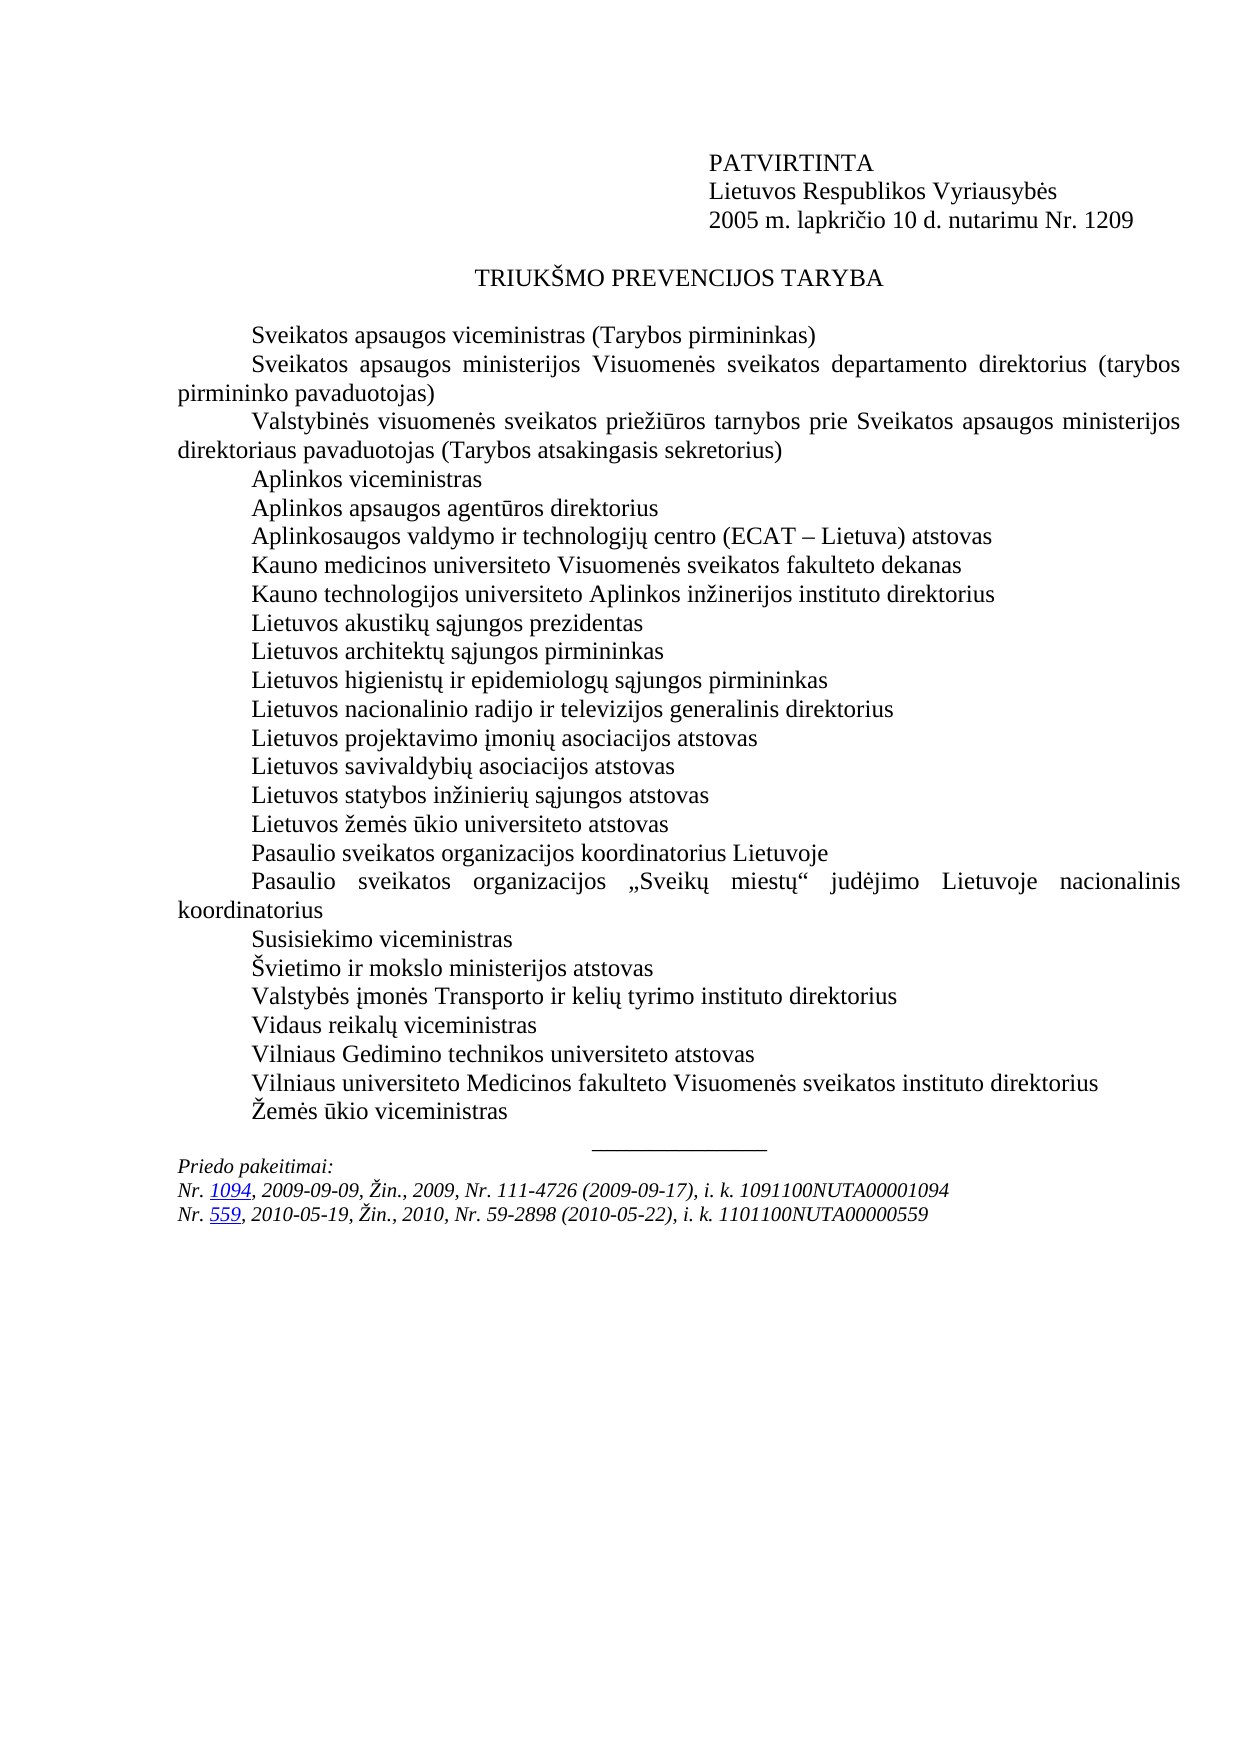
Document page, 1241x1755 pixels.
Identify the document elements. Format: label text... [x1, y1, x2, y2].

text TRIUKŠMO PREVENCIJOS TARYBA [177, 263, 1181, 291]
text Valstybinės visuomenės sveikatos priežiūros tarnybos prie Sveikatos apsaugos ministerijos direktoriaus pavaduotojas (Tarybos atsakingasis sekretorius) [177, 406, 1181, 464]
text Kauno technologijos universiteto Aplinkos inžinerijos instituto direktorius [177, 579, 1181, 608]
text PATVIRTINTA [177, 148, 1181, 176]
text Sveikatos apsaugos ministerijos Visuomenės sveikatos departamento direktorius (tarybos pirmininko pavaduotojas) [177, 349, 1181, 406]
text Aplinkosaugos valdymo ir technologijų centro (ECAT – Lietuva) atstovas [177, 521, 1181, 550]
text Lietuvos statybos inžinierių sąjungos atstovas [177, 780, 1181, 809]
text Susisiekimo viceministras [177, 924, 1181, 953]
text Aplinkos viceministras [177, 464, 1181, 493]
text Vilniaus Gedimino technikos universiteto atstovas [177, 1039, 1181, 1068]
text Vidaus reikalų viceministras [177, 1010, 1181, 1039]
text Kauno medicinos universiteto Visuomenės sveikatos fakulteto dekanas [177, 550, 1181, 579]
text Pasaulio sveikatos organizacijos „Sveikų miestų“ judėjimo Lietuvoje nacionalinis koordinatorius [177, 866, 1181, 924]
text Vilniaus universiteto Medicinos fakulteto Visuomenės sveikatos instituto direktorius [177, 1068, 1181, 1096]
text ______________ [177, 1125, 1181, 1154]
text Švietimo ir mokslo ministerijos atstovas [177, 953, 1181, 981]
text Lietuvos projektavimo įmonių asociacijos atstovas [177, 723, 1181, 751]
text Lietuvos Respublikos Vyriausybės [177, 176, 1181, 205]
text Lietuvos žemės ūkio universiteto atstovas [177, 809, 1181, 838]
text Priedo pakeitimai: [177, 1154, 1181, 1178]
text Lietuvos akustikų sąjungos prezidentas [177, 608, 1181, 636]
text 2005 m. lapkričio 10 d. nutarimu Nr. 1209 [177, 205, 1181, 234]
text Lietuvos higienistų ir epidemiologų sąjungos pirmininkas [177, 665, 1181, 694]
text Pasaulio sveikatos organizacijos koordinatorius Lietuvoje [177, 838, 1181, 866]
text Nr. 1094, 2009-09-09, Žin., 2009, Nr. 111-4726 (2009-09-17), i. k. 1091100NUTA00001094 [177, 1178, 1181, 1202]
text Lietuvos nacionalinio radijo ir televizijos generalinis direktorius [177, 694, 1181, 723]
text Lietuvos architektų sąjungos pirmininkas [177, 636, 1181, 665]
text Sveikatos apsaugos viceministras (Tarybos pirmininkas) [177, 320, 1181, 349]
text Valstybės įmonės Transporto ir kelių tyrimo instituto direktorius [177, 981, 1181, 1010]
text Aplinkos apsaugos agentūros direktorius [177, 493, 1181, 521]
text Nr. 559, 2010-05-19, Žin., 2010, Nr. 59-2898 (2010-05-22), i. k. 1101100NUTA00000559 [177, 1202, 1181, 1226]
text Lietuvos savivaldybių asociacijos atstovas [177, 751, 1181, 780]
text Žemės ūkio viceministras [177, 1096, 1181, 1125]
